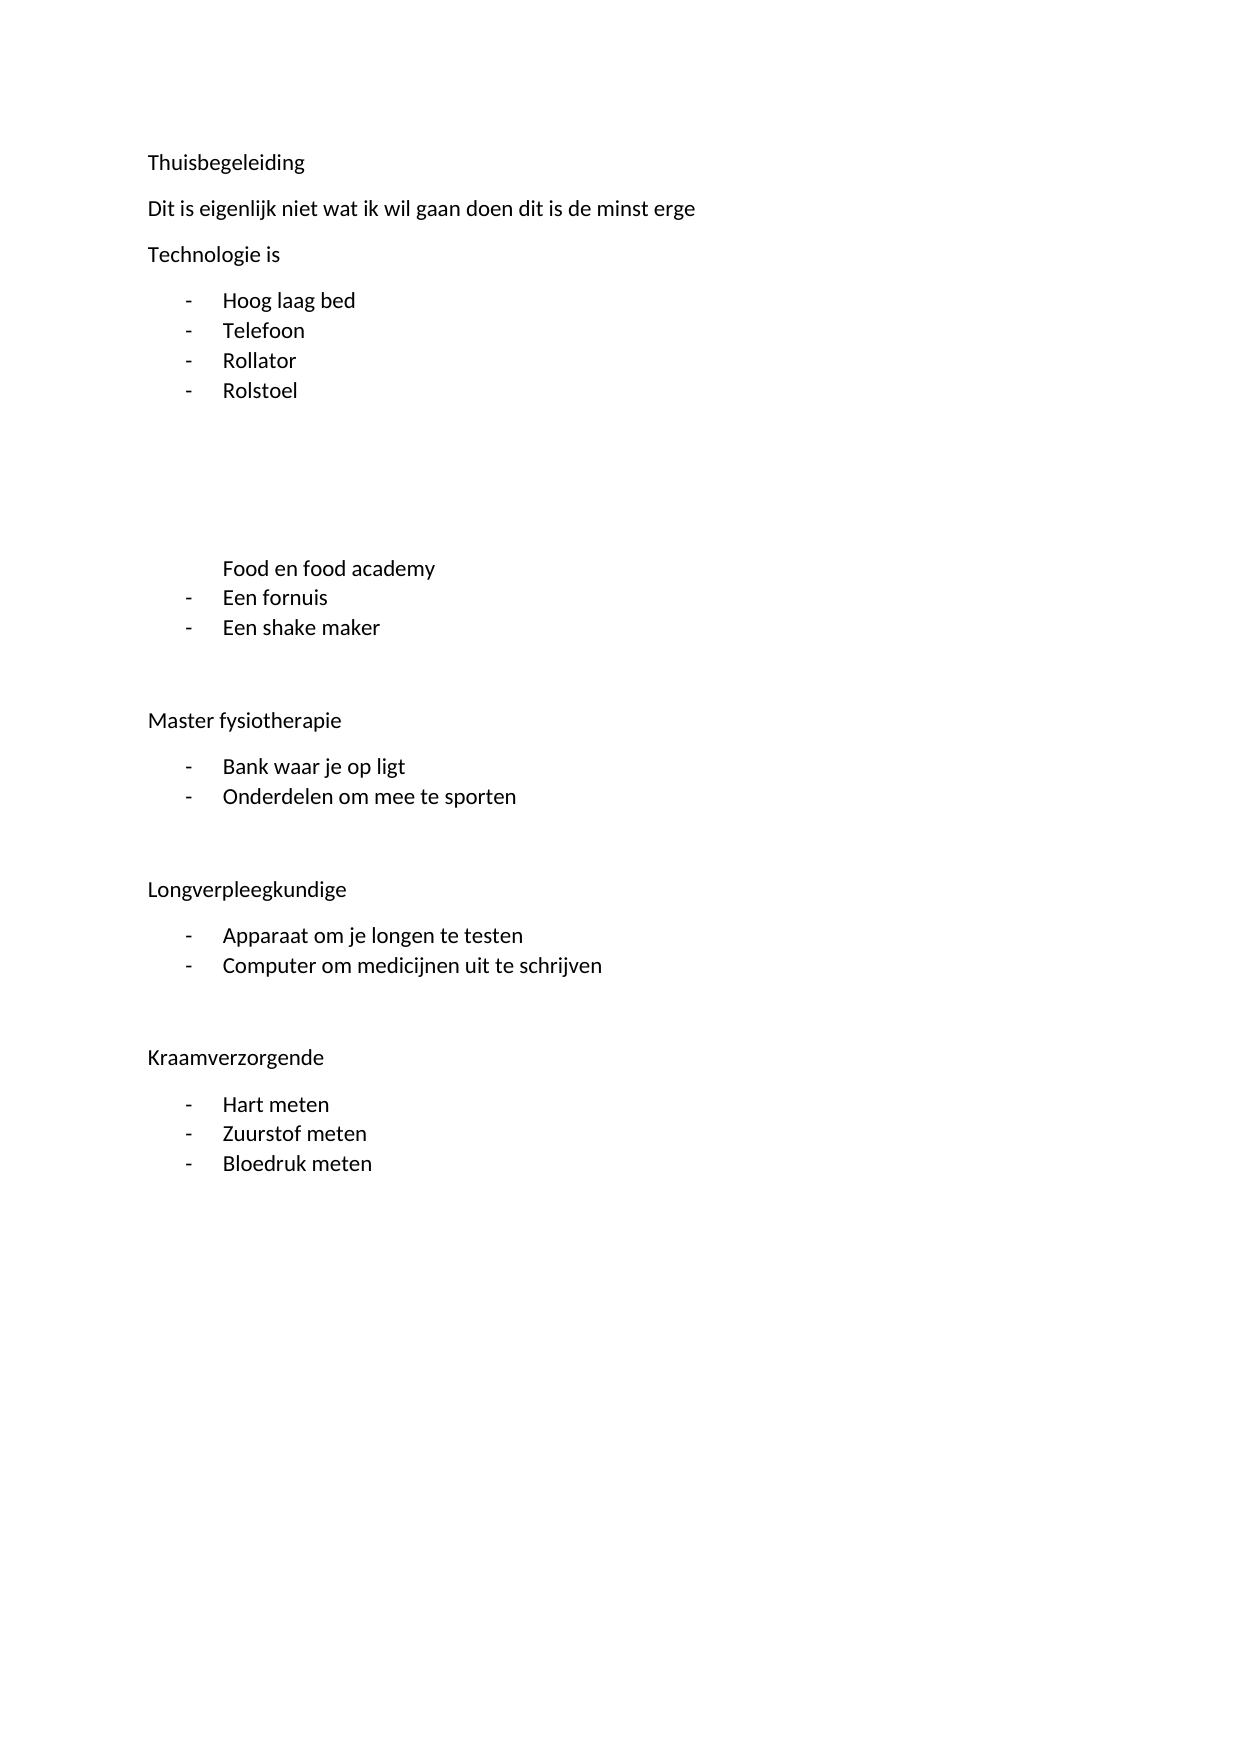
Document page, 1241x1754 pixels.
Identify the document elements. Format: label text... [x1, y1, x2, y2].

list Onderdelen om mee te sporten [185, 782, 1093, 810]
list Hoog laag bed [185, 287, 1093, 315]
list Bloedruk meten [185, 1149, 1093, 1177]
list Bank waar je op ligt [185, 752, 1093, 780]
list Zuurstof meten [185, 1119, 1093, 1147]
text Thuisbegeleiding [148, 148, 1093, 176]
list Rolstoel [185, 376, 1093, 404]
text Kraamverzorgende [148, 1043, 1093, 1071]
text Food en food academy [223, 554, 1093, 582]
list Hart meten [185, 1090, 1093, 1118]
text Master fysiotherapie [148, 706, 1093, 734]
text Longverpleegkundige [148, 875, 1093, 903]
list Computer om medicijnen uit te schrijven [185, 951, 1093, 979]
list Een shake maker [185, 613, 1093, 641]
list Telefoon [185, 316, 1093, 344]
list Een fornuis [185, 583, 1093, 612]
list Apparaat om je longen te testen [185, 921, 1093, 949]
list Rollator [185, 346, 1093, 374]
text Dit is eigenlijk niet wat ik wil gaan doen dit is de minst erge [148, 194, 1093, 222]
text Technologie is [148, 240, 1093, 268]
